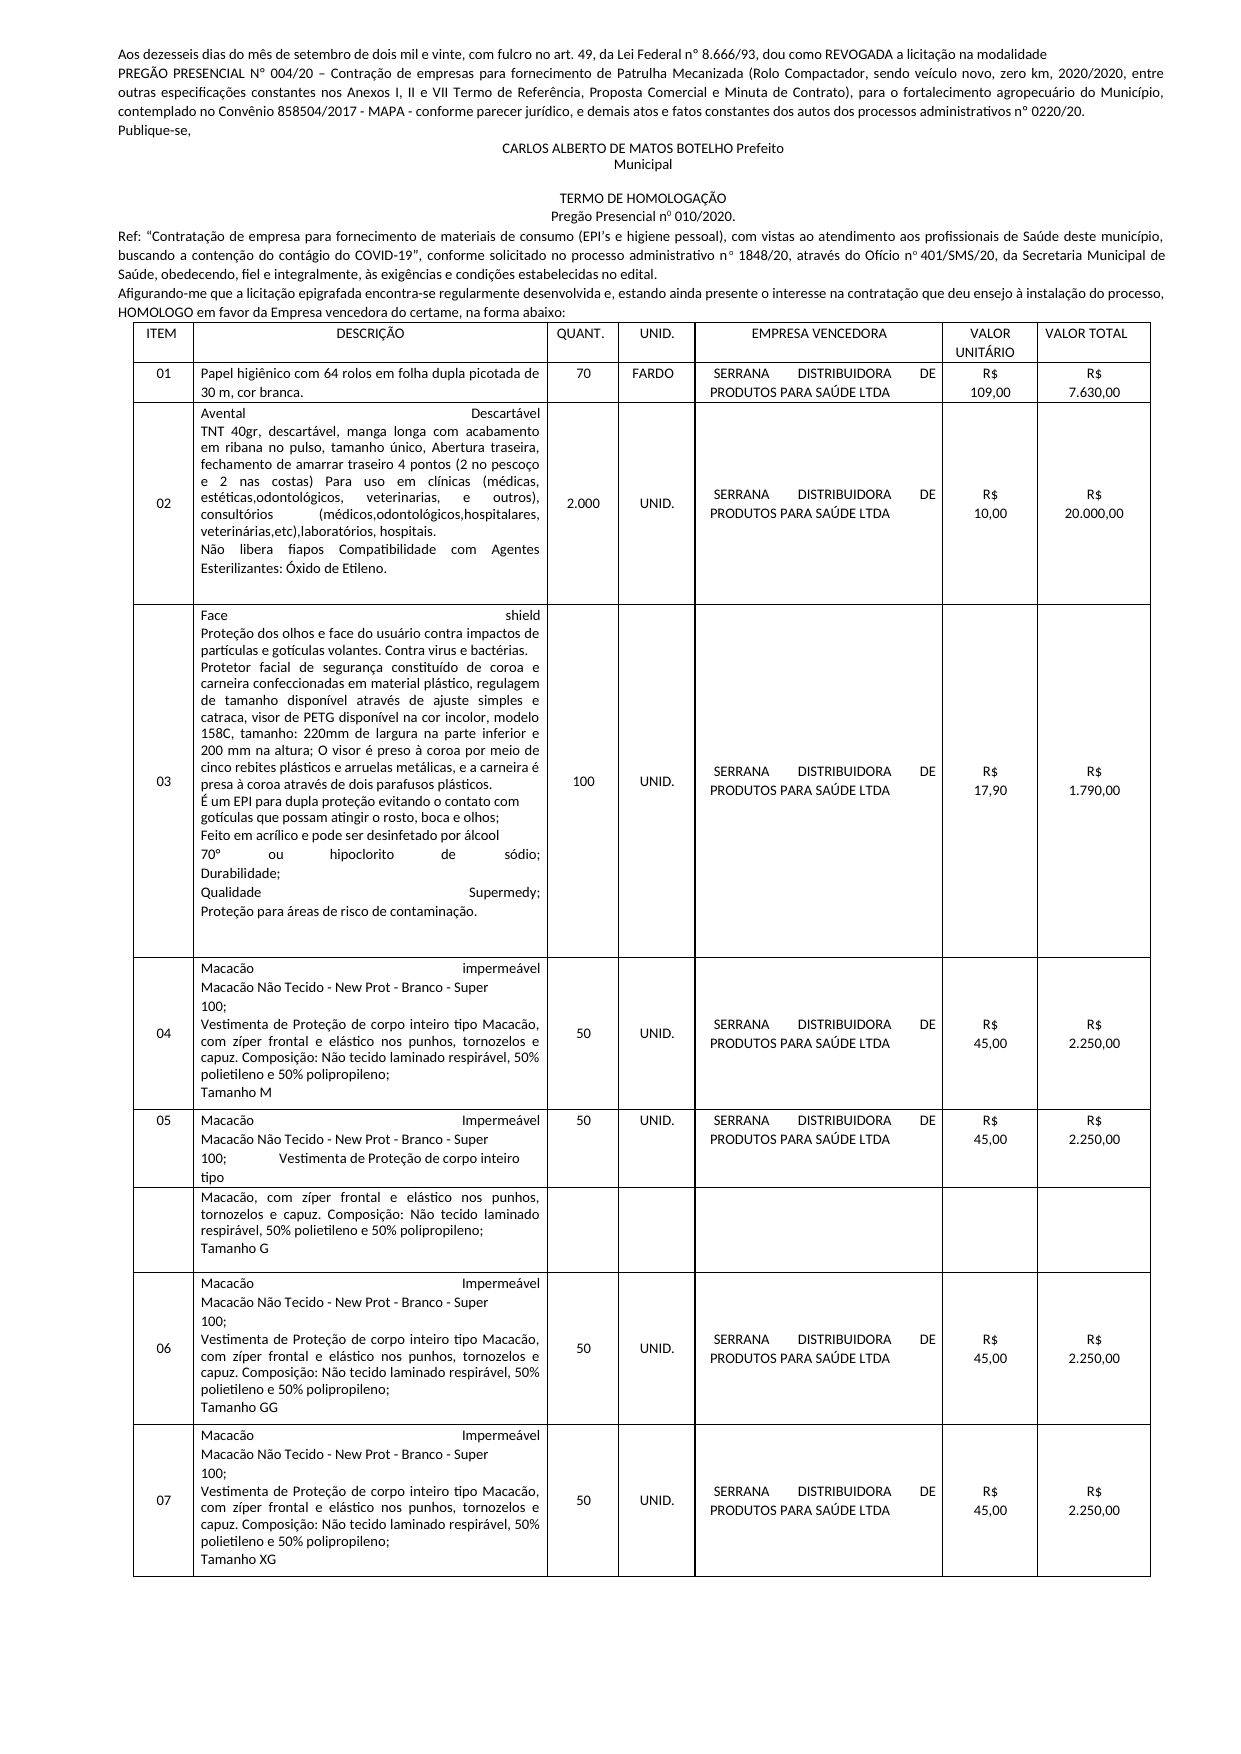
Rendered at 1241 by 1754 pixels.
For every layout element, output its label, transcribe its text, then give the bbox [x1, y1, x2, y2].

table_cell 100 [548, 605, 618, 957]
table_cell 50 [548, 1110, 618, 1187]
table_cell [1038, 1188, 1150, 1272]
table_header UNID. [619, 323, 694, 362]
table_cell Avental Descartável TNT 40gr, descartável, manga longa com acabamento em ribana no pulso, tamanho único, Abertura traseira, fechamento de amarrar traseiro 4 pontos (2 no pescoço e 2 nas costas) Para uso em clínicas (médicas, estéticas,odontológicos, veterinarias, e outros), consultórios (médicos,odontológicos,hospitalares, veterinárias,etc),laboratórios, hospitais. Não libera fiapos Compatibilidade com Agentes Esterilizantes: Óxido de Etileno. [194, 403, 547, 604]
table_cell R$ 45,00 [943, 1425, 1037, 1576]
table_cell 50 [548, 958, 618, 1109]
table_cell [548, 1188, 618, 1272]
table_cell 05 [134, 1110, 193, 1187]
table_cell SERRANA DISTRIBUIDORA DE PRODUTOS PARA SAÚDE LTDA [696, 363, 942, 402]
text Publique-se, [118, 121, 1166, 138]
table_cell 2.000 [548, 403, 618, 604]
table_cell Macacão Impermeável Macacão Não Tecido - New Prot - Branco - Super 100; Vestimenta de Proteção de corpo inteiro tipo Macacão, com zíper frontal e elástico nos punhos, tornozelos e capuz. Composição: Não tecido laminado respirável, 50% polietileno e 50% polipropileno; Tamanho GG [194, 1273, 547, 1424]
text PREGÃO PRESENCIAL Nº 004/20 – Contração de empresas para fornecimento de Patrulha Mecanizada (Rolo Compactador, sendo veículo novo, zero km, 2020/2020, entre outras especificações constantes nos Anexos I, II e VII Termo de Referência, Proposta Comercial e Minuta de Contrato), para o fortalecimento agropecuário do Município, contemplado no Convênio 858504/2017 - MAPA - conforme parecer jurídico, e demais atos e fatos constantes dos autos dos processos administrativos nº 0220/20. [118, 64, 1166, 119]
text Ref: “Contratação de empresa para fornecimento de materiais de consumo (EPI’s e higiene pessoal), com vistas ao atendimento aos profissionais de Saúde deste município, buscando a contenção do contágio do COVID-19”, conforme solicitado no processo administrativo no 1848/20, através do Ofício no 401/SMS/20, da Secretaria Municipal de Saúde, obedecendo, fiel e integralmente, às exigências e condições estabelecidas no edital. [118, 227, 1166, 283]
table_header QUANT. [548, 323, 618, 362]
table_header VALOR UNITÁRIO [943, 323, 1037, 362]
table_cell R$ 1.790,00 [1038, 605, 1150, 957]
table_cell UNID. [619, 1273, 694, 1424]
table_cell UNID. [619, 958, 694, 1109]
table_cell SERRANA DISTRIBUIDORA DE PRODUTOS PARA SAÚDE LTDA [696, 1425, 942, 1576]
table_cell UNID. [619, 403, 694, 604]
table_cell R$ 2.250,00 [1038, 1273, 1150, 1424]
table_cell 01 [134, 363, 193, 402]
table_cell FARDO [619, 363, 694, 402]
table_cell R$ 2.250,00 [1038, 1110, 1150, 1187]
table_cell R$ 20.000,00 [1038, 403, 1150, 604]
table_cell R$ 45,00 [943, 1110, 1037, 1187]
table_header VALOR TOTAL [1038, 323, 1150, 362]
table_cell R$ 45,00 [943, 958, 1037, 1109]
table_cell UNID. [619, 605, 694, 957]
table_header EMPRESA VENCEDORA [696, 323, 942, 362]
table_cell SERRANA DISTRIBUIDORA DE PRODUTOS PARA SAÚDE LTDA [696, 403, 942, 604]
text Pregão Presencial n0 010/2020. [521, 208, 766, 225]
table_cell [134, 1188, 193, 1272]
table_cell Macacão Impermeável Macacão Não Tecido - New Prot - Branco - Super 100; Vestimenta de Proteção de corpo inteiro tipo [194, 1110, 547, 1187]
table_cell R$ 2.250,00 [1038, 958, 1150, 1109]
table_cell R$ 7.630,00 [1038, 363, 1150, 402]
table_header ITEM [134, 323, 193, 362]
table_cell 02 [134, 403, 193, 604]
table_cell Face shield Proteção dos olhos e face do usuário contra impactos de partículas e gotículas volantes. Contra virus e bactérias. Protetor facial de segurança constituído de coroa e carneira confeccionadas em material plástico, regulagem de tamanho disponível através de ajuste simples e catraca, visor de PETG disponível na cor incolor, modelo 158C, tamanho: 220mm de largura na parte inferior e 200 mm na altura; O visor é preso à coroa por meio de cinco rebites plásticos e arruelas metálicas, e a carneira é presa à coroa através de dois parafusos plásticos. É um EPI para dupla proteção evitando o contato com gotículas que possam atingir o rosto, boca e olhos; Feito em acrílico e pode ser desinfetado por álcool 70° ou hipoclorito de sódio; Durabilidade; Qualidade Supermedy; Proteção para áreas de risco de contaminação. [194, 605, 547, 957]
table_cell Macacão, com zíper frontal e elástico nos punhos, tornozelos e capuz. Composição: Não tecido laminado respirável, 50% polietileno e 50% polipropileno; Tamanho G [194, 1188, 547, 1272]
text Aos dezesseis dias do mês de setembro de dois mil e vinte, com fulcro no art. 49, da Lei Federal nº 8.666/93, dou como REVOGADA a licitação na modalidade [118, 45, 1166, 63]
table_cell SERRANA DISTRIBUIDORA DE PRODUTOS PARA SAÚDE LTDA [696, 1110, 942, 1187]
table_cell 06 [134, 1273, 193, 1424]
table_cell 07 [134, 1425, 193, 1576]
table_cell R$ 45,00 [943, 1273, 1037, 1424]
table_cell Papel higiênico com 64 rolos em folha dupla picotada de 30 m, cor branca. [194, 363, 547, 402]
table_cell [619, 1188, 694, 1272]
table_cell 50 [548, 1273, 618, 1424]
table_cell R$ 2.250,00 [1038, 1425, 1150, 1576]
text TERMO DE HOMOLOGAÇÃO [521, 190, 765, 206]
table_cell 50 [548, 1425, 618, 1576]
text CARLOS ALBERTO DE MATOS BOTELHO Prefeito Municipal [477, 140, 809, 173]
table_cell 03 [134, 605, 193, 957]
table_cell SERRANA DISTRIBUIDORA DE PRODUTOS PARA SAÚDE LTDA [696, 958, 942, 1109]
table_cell [943, 1188, 1037, 1272]
table_cell [696, 1188, 942, 1272]
table_cell R$ 17,90 [943, 605, 1037, 957]
table_cell Macacão impermeável Macacão Não Tecido - New Prot - Branco - Super 100; Vestimenta de Proteção de corpo inteiro tipo Macacão, com zíper frontal e elástico nos punhos, tornozelos e capuz. Composição: Não tecido laminado respirável, 50% polietileno e 50% polipropileno; Tamanho M [194, 958, 547, 1109]
table_cell R$ 109,00 [943, 363, 1037, 402]
table_cell Macacão Impermeável Macacão Não Tecido - New Prot - Branco - Super 100; Vestimenta de Proteção de corpo inteiro tipo Macacão, com zíper frontal e elástico nos punhos, tornozelos e capuz. Composição: Não tecido laminado respirável, 50% polietileno e 50% polipropileno; Tamanho XG [194, 1425, 547, 1576]
table_cell SERRANA DISTRIBUIDORA DE PRODUTOS PARA SAÚDE LTDA [696, 1273, 942, 1424]
table_cell UNID. [619, 1425, 694, 1576]
table_cell UNID. [619, 1110, 694, 1187]
text Afigurando-me que a licitação epigrafada encontra-se regularmente desenvolvida e, estando ainda presente o interesse na contratação que deu ensejo à instalação do processo, HOMOLOGO em favor da Empresa vencedora do certame, na forma abaixo: [118, 284, 1166, 321]
table_cell R$ 10,00 [943, 403, 1037, 604]
table_cell 70 [548, 363, 618, 402]
table_header DESCRIÇÃO [194, 323, 547, 362]
table_cell SERRANA DISTRIBUIDORA DE PRODUTOS PARA SAÚDE LTDA [696, 605, 942, 957]
table_cell 04 [134, 958, 193, 1109]
